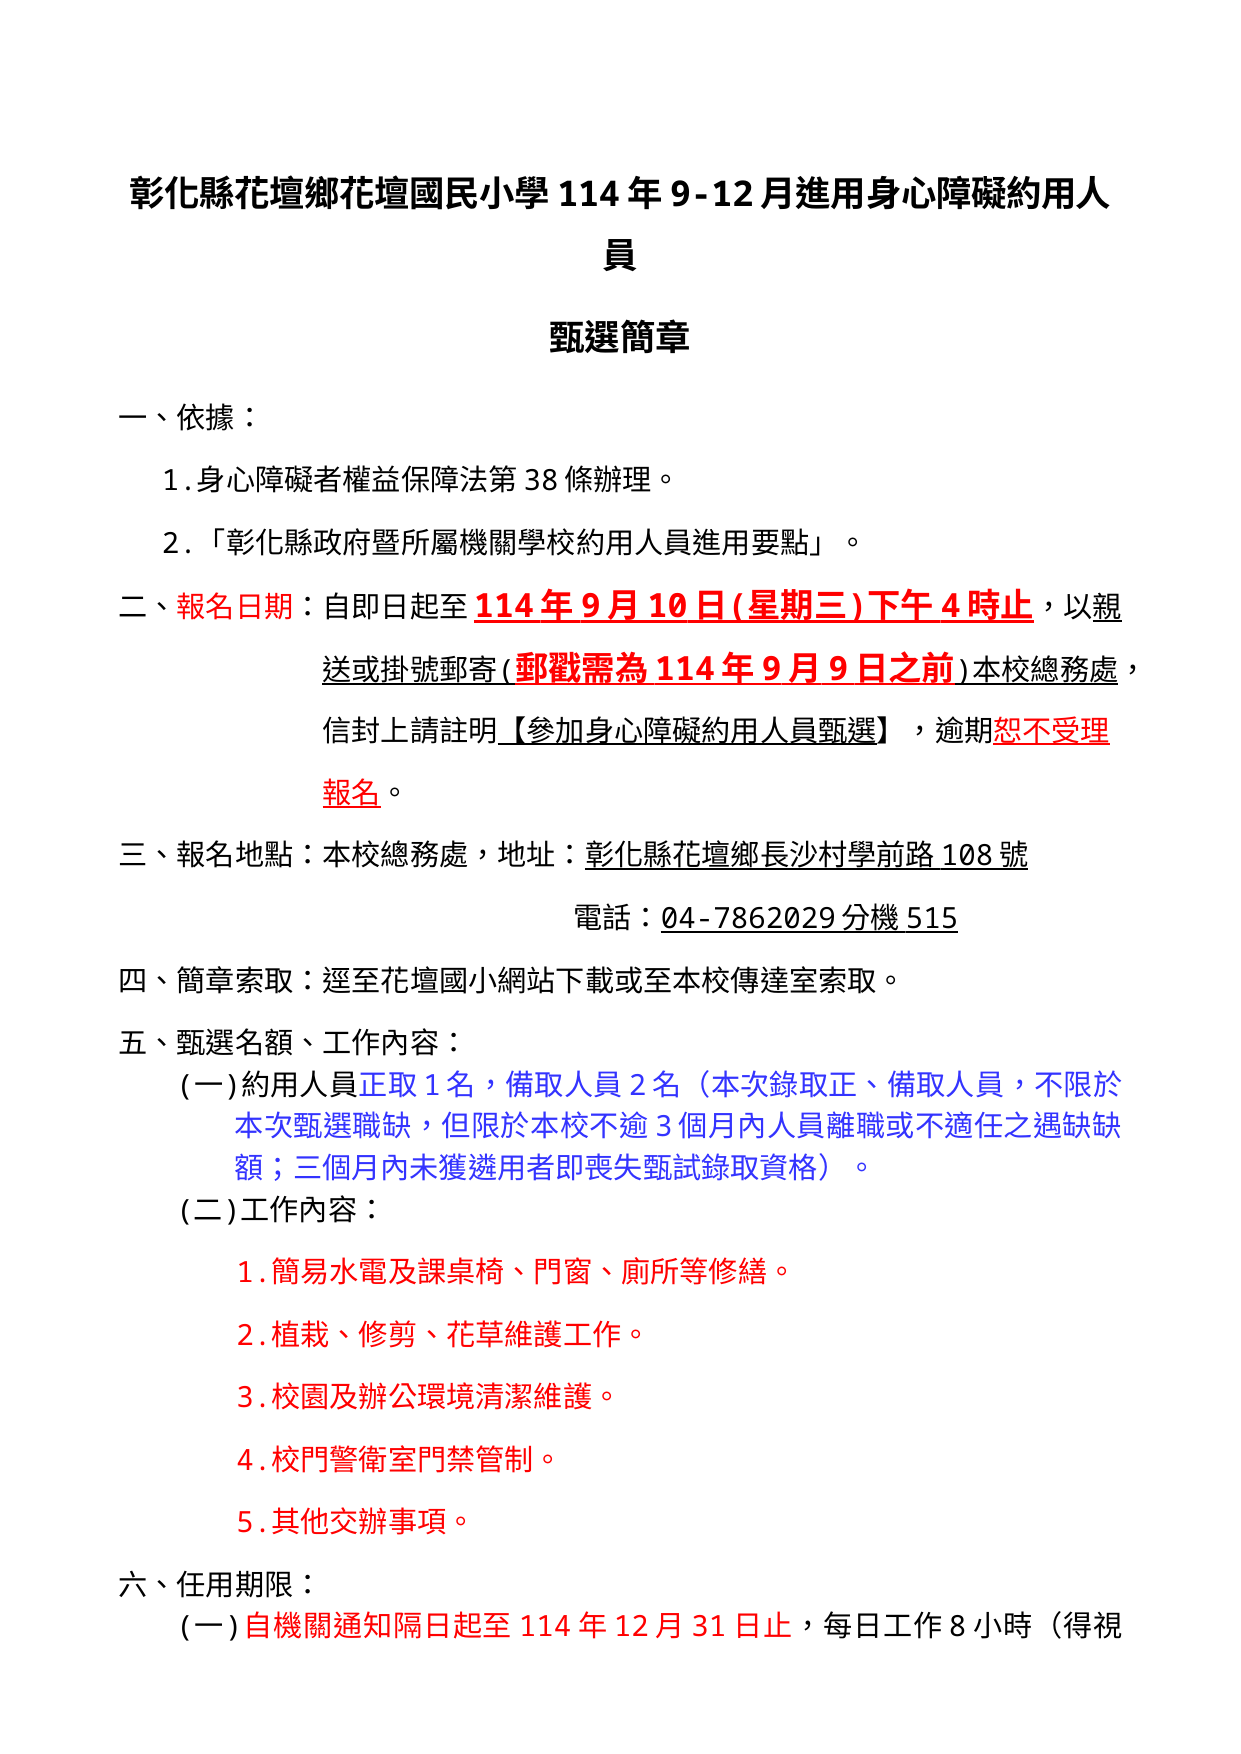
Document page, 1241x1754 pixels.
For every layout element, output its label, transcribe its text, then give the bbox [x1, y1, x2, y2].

text 5.其他交辦事項。 [118, 1478, 1122, 1541]
text 3.校園及辦公環境清潔維護。 [118, 1353, 1122, 1416]
text 二、報名日期：自即日起至114年9月10日(星期三)下午4時止，以親送或掛號郵寄(郵戳需為114年9月9日之前)本校總務處，信封上請註明【參加身心障礙約用人員甄選】，逾期恕不受理報名。 [118, 562, 1122, 812]
text 2.植栽、修剪、花草維護工作。 [118, 1291, 1122, 1353]
text 1.身心障礙者權益保障法第38條辦理。 [162, 437, 1122, 499]
text 五、甄選名額、工作內容： [118, 999, 1122, 1062]
text 4.校門警衛室門禁管制。 [118, 1416, 1122, 1478]
text 1.簡易水電及課桌椅、門窗、廁所等修繕。 [118, 1228, 1122, 1291]
text (一)自機關通知隔日起至114年12月31日止，每日工作8小時（得視 [176, 1603, 1122, 1645]
text (一)約用人員正取1名，備取人員2名（本次錄取正、備取人員，不限於本次甄選職缺，但限於本校不逾3個月內人員離職或不適任之遇缺缺額；三個月內未獲遴用者即喪失甄試錄取資格）。 [176, 1062, 1122, 1187]
text 六、任用期限： [118, 1541, 1122, 1603]
text 彰化縣花壇鄉花壇國民小學114年9-12月進用身心障礙約用人員 [118, 149, 1122, 274]
text (二)工作內容： [176, 1187, 1122, 1228]
text 三、報名地點：本校總務處，地址：彰化縣花壇鄉長沙村學前路108號 [118, 812, 1122, 874]
text 電話：04-7862029分機515 [118, 874, 1122, 937]
text 四、簡章索取：逕至花壇國小網站下載或至本校傳達室索取。 [118, 937, 1122, 999]
text 甄選簡章 [118, 293, 1122, 355]
text 一、依據： [118, 374, 1122, 437]
text 2.「彰化縣政府暨所屬機關學校約用人員進用要點」。 [162, 499, 1122, 562]
